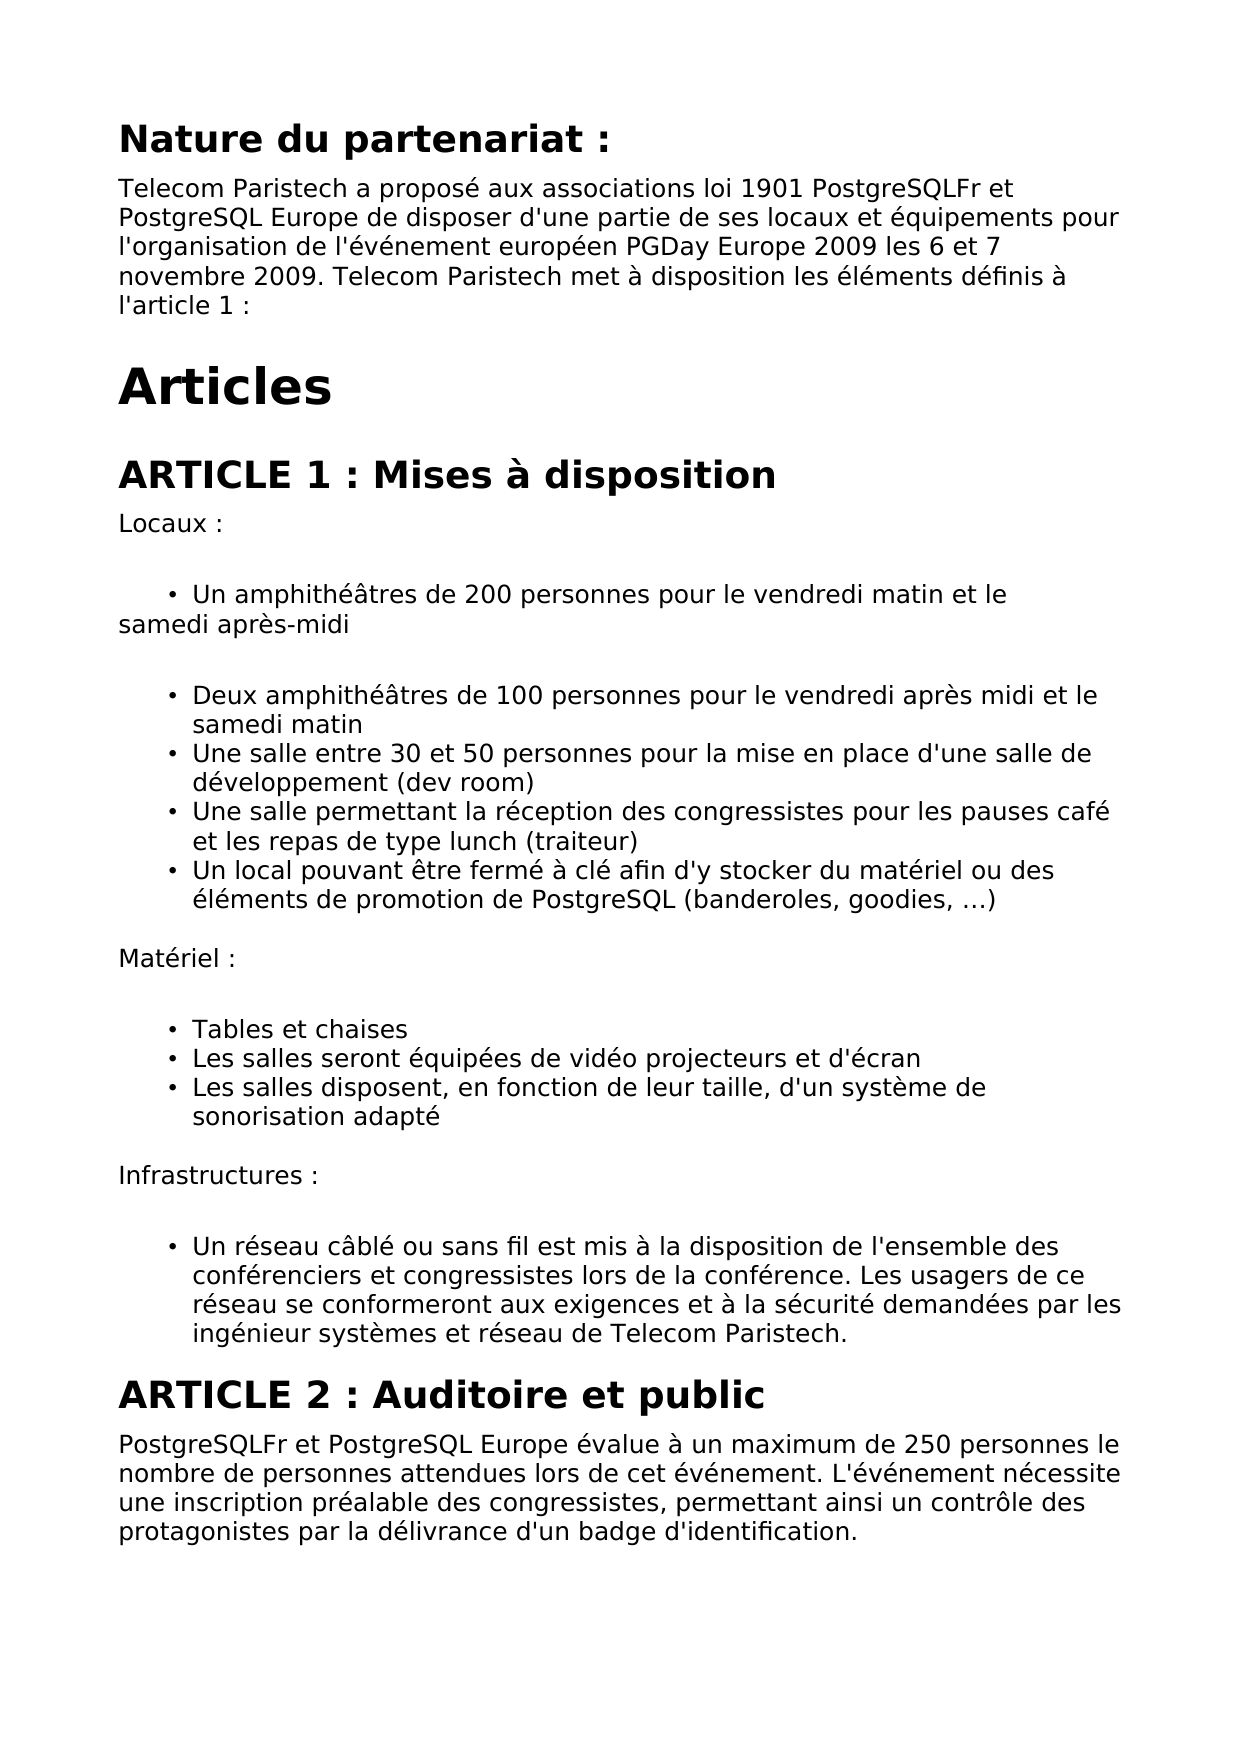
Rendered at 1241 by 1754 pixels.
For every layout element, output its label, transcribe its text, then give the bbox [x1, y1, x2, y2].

text Infrastructures : [118, 1161, 1122, 1190]
list Les salles seront équipées de vidéo projecteurs et d'écran [177, 1044, 1122, 1073]
list Une salle entre 30 et 50 personnes pour la mise en place d'une salle de développement (dev room) [177, 739, 1122, 798]
list Deux amphithéâtres de 100 personnes pour le vendredi après midi et le samedi matin [177, 681, 1122, 739]
subtitle Articles [118, 358, 1122, 416]
list Les salles disposent, en fonction de leur taille, d'un système de sonorisation adapté [177, 1073, 1122, 1132]
subtitle ARTICLE 2 : Auditoire et public [118, 1374, 1122, 1417]
text PostgreSQLFr et PostgreSQL Europe évalue à un maximum de 250 personnes le nombre de personnes attendues lors de cet événement. L'événement nécessite une inscription préalable des congressistes, permettant ainsi un contrôle des protagonistes par la délivrance d'un badge d'identification. [118, 1430, 1122, 1547]
subtitle Nature du partenariat : [118, 118, 1122, 162]
text samedi après-midi [118, 610, 1122, 639]
text Telecom Paristech a proposé aux associations loi 1901 PostgreSQLFr et PostgreSQL Europe de disposer d'une partie de ses locaux et équipements pour l'organisation de l'événement européen PGDay Europe 2009 les 6 et 7 novembre 2009. Telecom Paristech met à disposition les éléments définis à l'article 1 : [118, 174, 1122, 320]
list Un local pouvant être fermé à clé afin d'y stocker du matériel ou des éléments de promotion de PostgreSQL (banderoles, goodies, …) [177, 856, 1122, 914]
text Matériel : [118, 944, 1122, 973]
text Locaux : [118, 509, 1122, 539]
subtitle ARTICLE 1 : Mises à disposition [118, 453, 1122, 497]
list Tables et chaises [177, 1015, 1122, 1044]
list Un réseau câblé ou sans fil est mis à la disposition de l'ensemble des conférenciers et congressistes lors de la conférence. Les usagers de ce réseau se conformeront aux exigences et à la sécurité demandées par les ingénieur systèmes et réseau de Telecom Paristech. [177, 1232, 1122, 1349]
list Un amphithéâtres de 200 personnes pour le vendredi matin et le [177, 581, 1122, 610]
list Une salle permettant la réception des congressistes pour les pauses café et les repas de type lunch (traiteur) [177, 798, 1122, 856]
